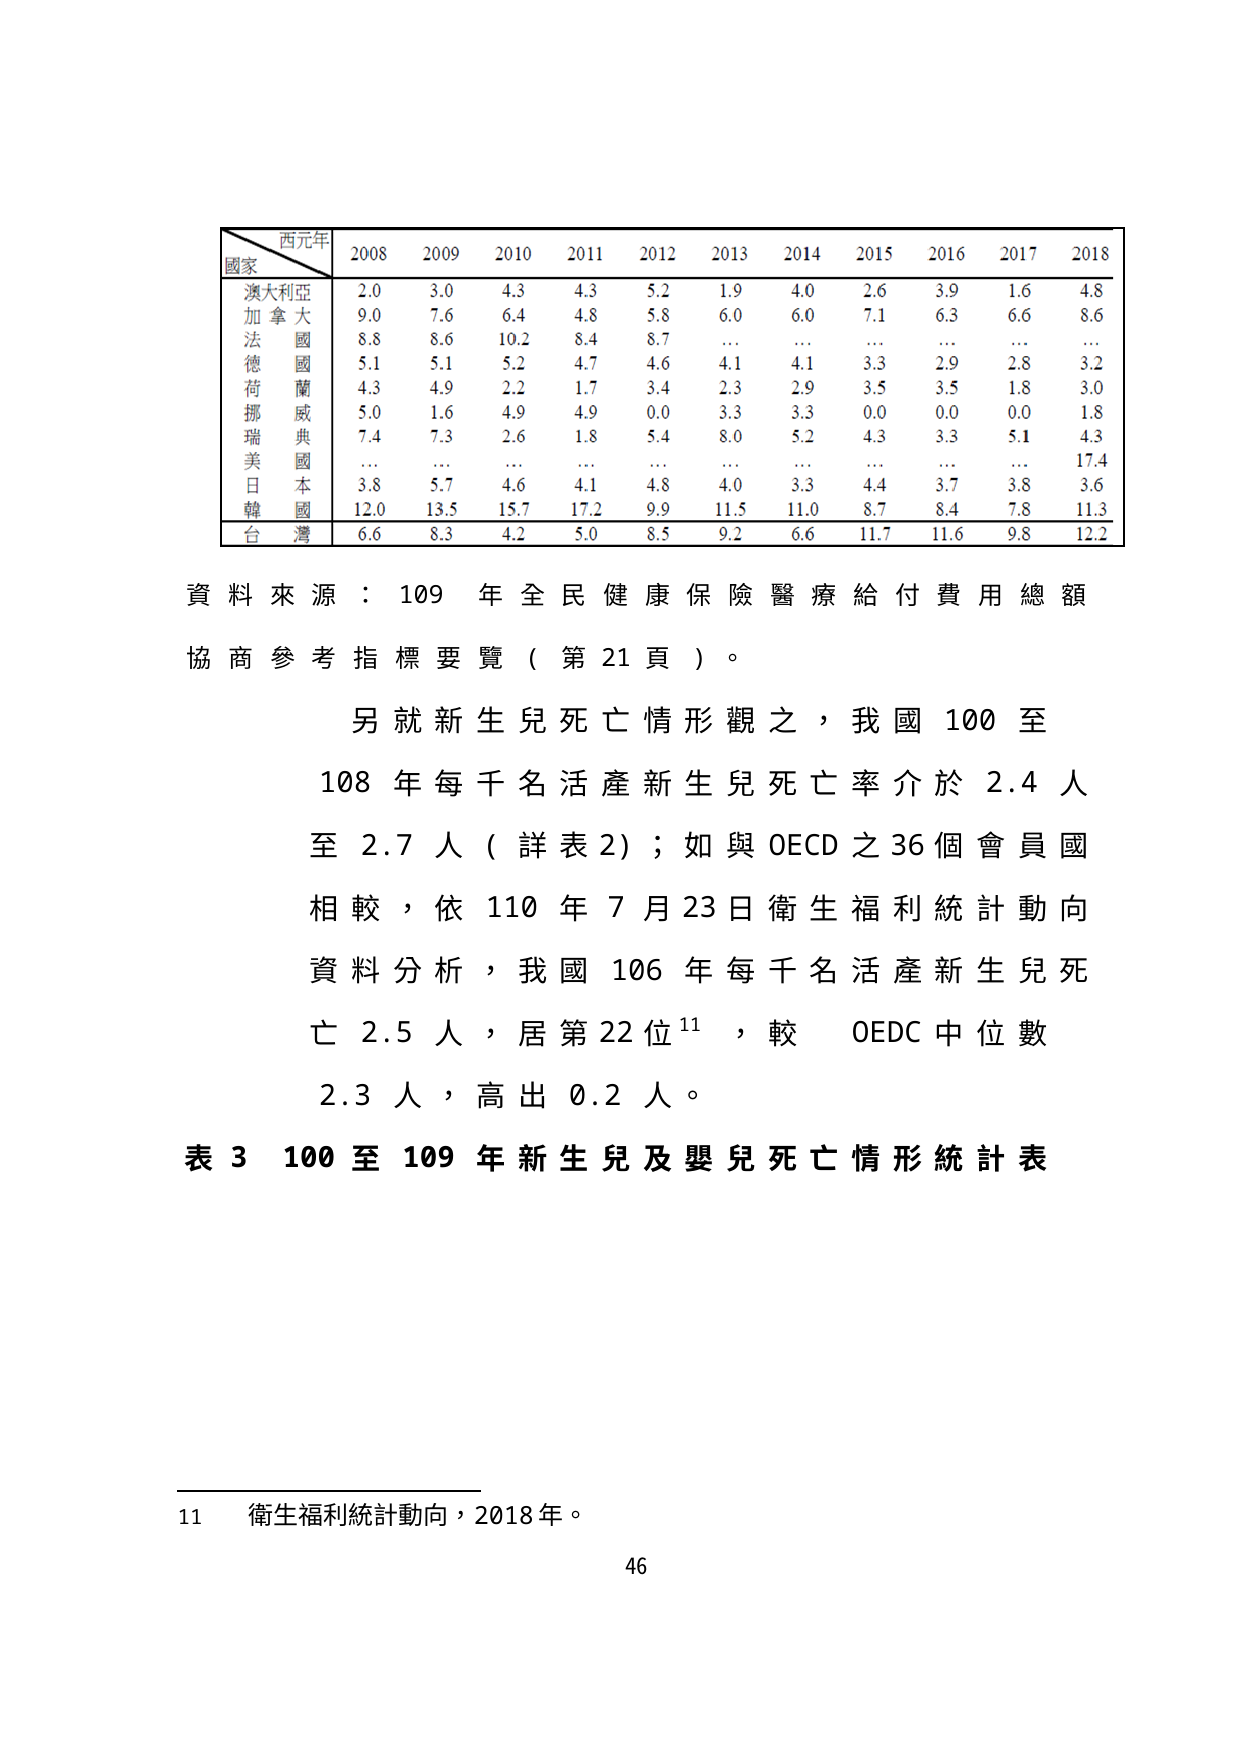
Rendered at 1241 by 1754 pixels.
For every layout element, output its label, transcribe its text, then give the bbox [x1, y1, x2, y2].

table_header [178, 177, 1113, 552]
text 衛生福利統計動向，2018年。 [177, 1491, 1096, 1532]
text 資料來源：109 年全民健康保險醫療給付費用總額協商參考指標要覽(第21頁)。 [178, 552, 1095, 677]
text 另就新生兒死亡情形觀之，我國100至108年每千名活產新生兒死亡率介於2.4人至2.7人(詳表2)；如與OECD之36個會員國相較，依110年7月23日衛生福利統計動向資料分析，我國106年每千名活產新生兒死亡2.5人，居第22位，較 OEDC中位數2.3人，高出0.2人。 [267, 677, 1095, 1115]
text 表3 100至109年新生兒及嬰兒死亡情形統計表 [178, 1115, 1095, 1177]
